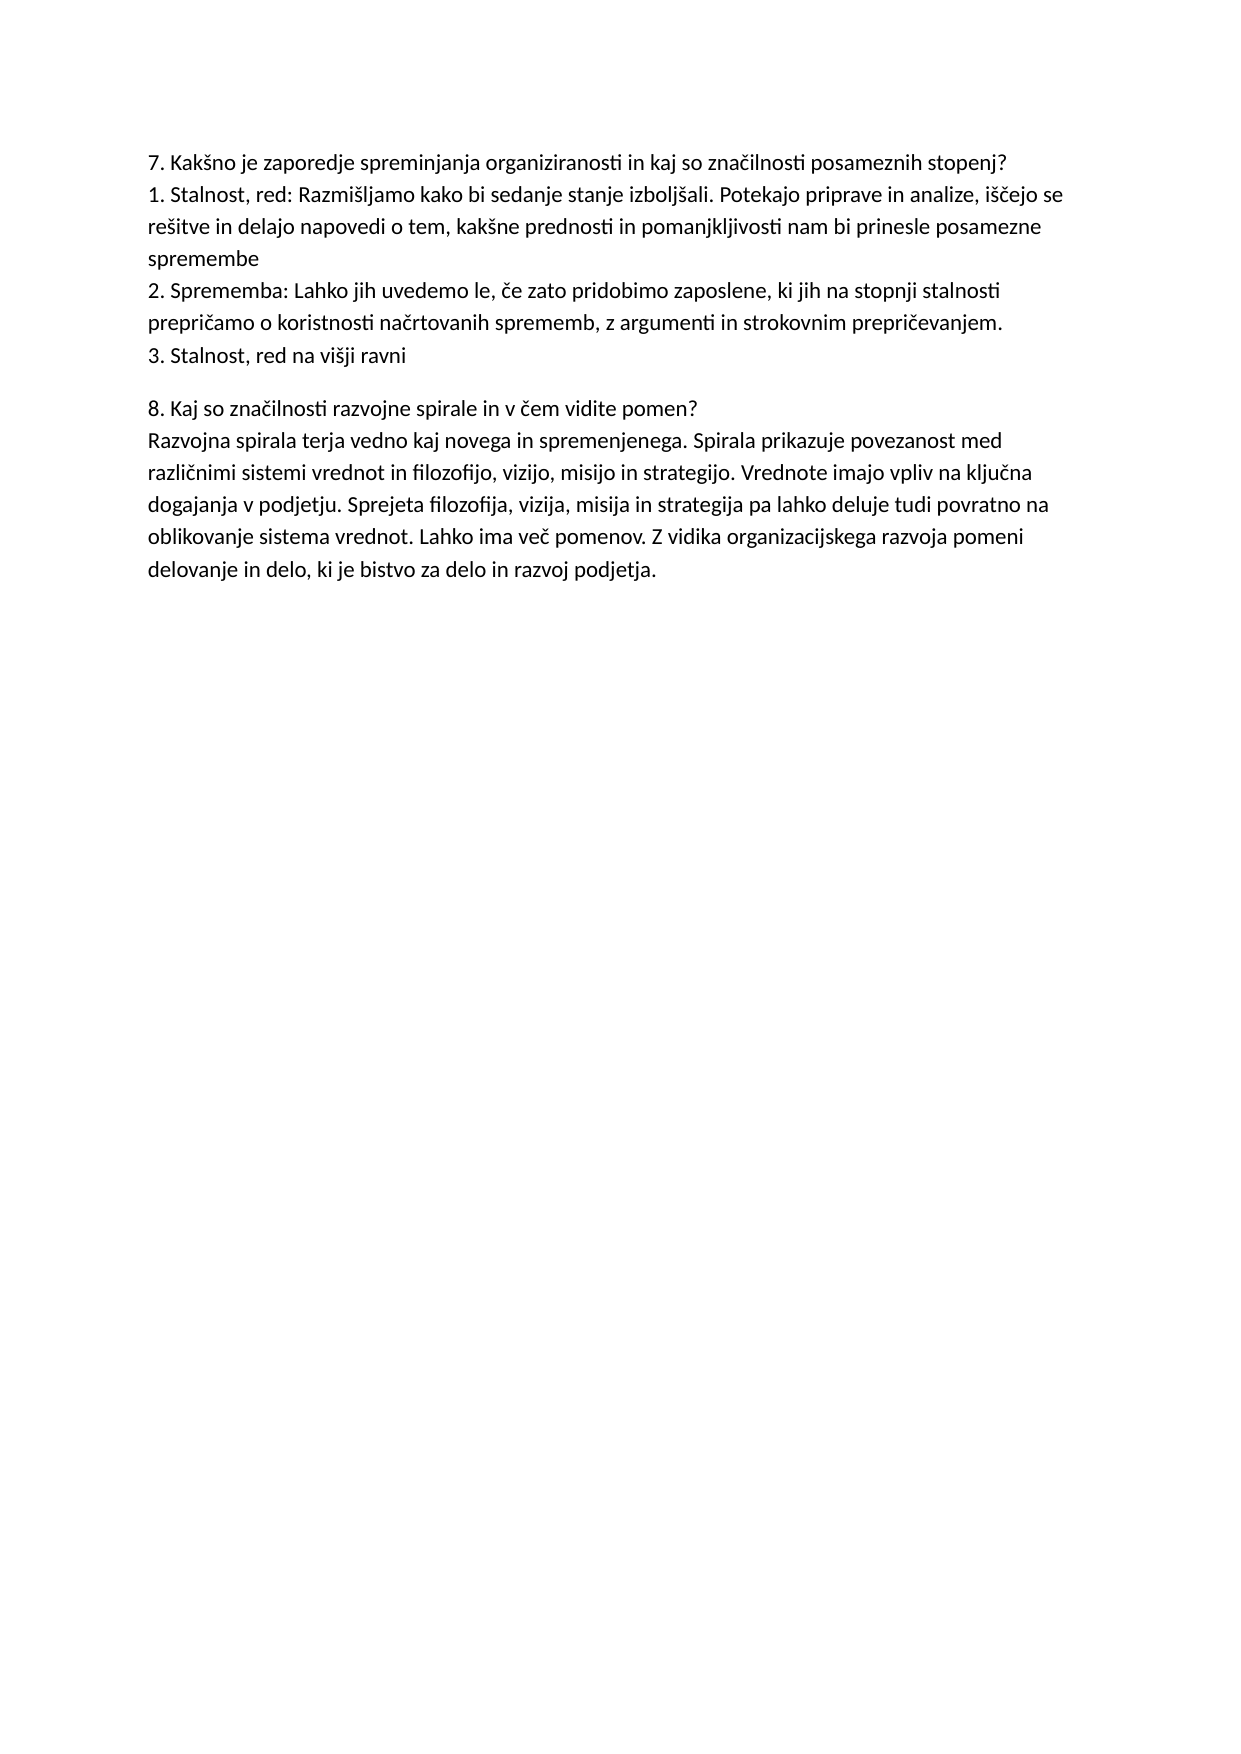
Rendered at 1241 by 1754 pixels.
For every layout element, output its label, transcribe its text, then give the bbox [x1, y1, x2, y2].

text 8. Kaj so značilnosti razvojne spirale in v čem vidite pomen? Razvojna spirala terja vedno kaj novega in spremenjenega. Spirala prikazuje povezanost med različnimi sistemi vrednot in filozofijo, vizijo, misijo in strategijo. Vrednote imajo vpliv na ključna dogajanja v podjetju. Sprejeta filozofija, vizija, misija in strategija pa lahko deluje tudi povratno na oblikovanje sistema vrednot. Lahko ima več pomenov. Z vidika organizacijskega razvoja pomeni delovanje in delo, ki je bistvo za delo in razvoj podjetja. [148, 394, 1093, 583]
text 7. Kakšno je zaporedje spreminjanja organiziranosti in kaj so značilnosti posameznih stopenj? 1. Stalnost, red: Razmišljamo kako bi sedanje stanje izboljšali. Potekajo priprave in analize, iščejo se rešitve in delajo napovedi o tem, kakšne prednosti in pomanjkljivosti nam bi prinesle posamezne spremembe 2. Sprememba: Lahko jih uvedemo le, če zato pridobimo zaposlene, ki jih na stopnji stalnosti prepričamo o koristnosti načrtovanih sprememb, z argumenti in strokovnim prepričevanjem. 3. Stalnost, red na višji ravni [148, 148, 1093, 369]
